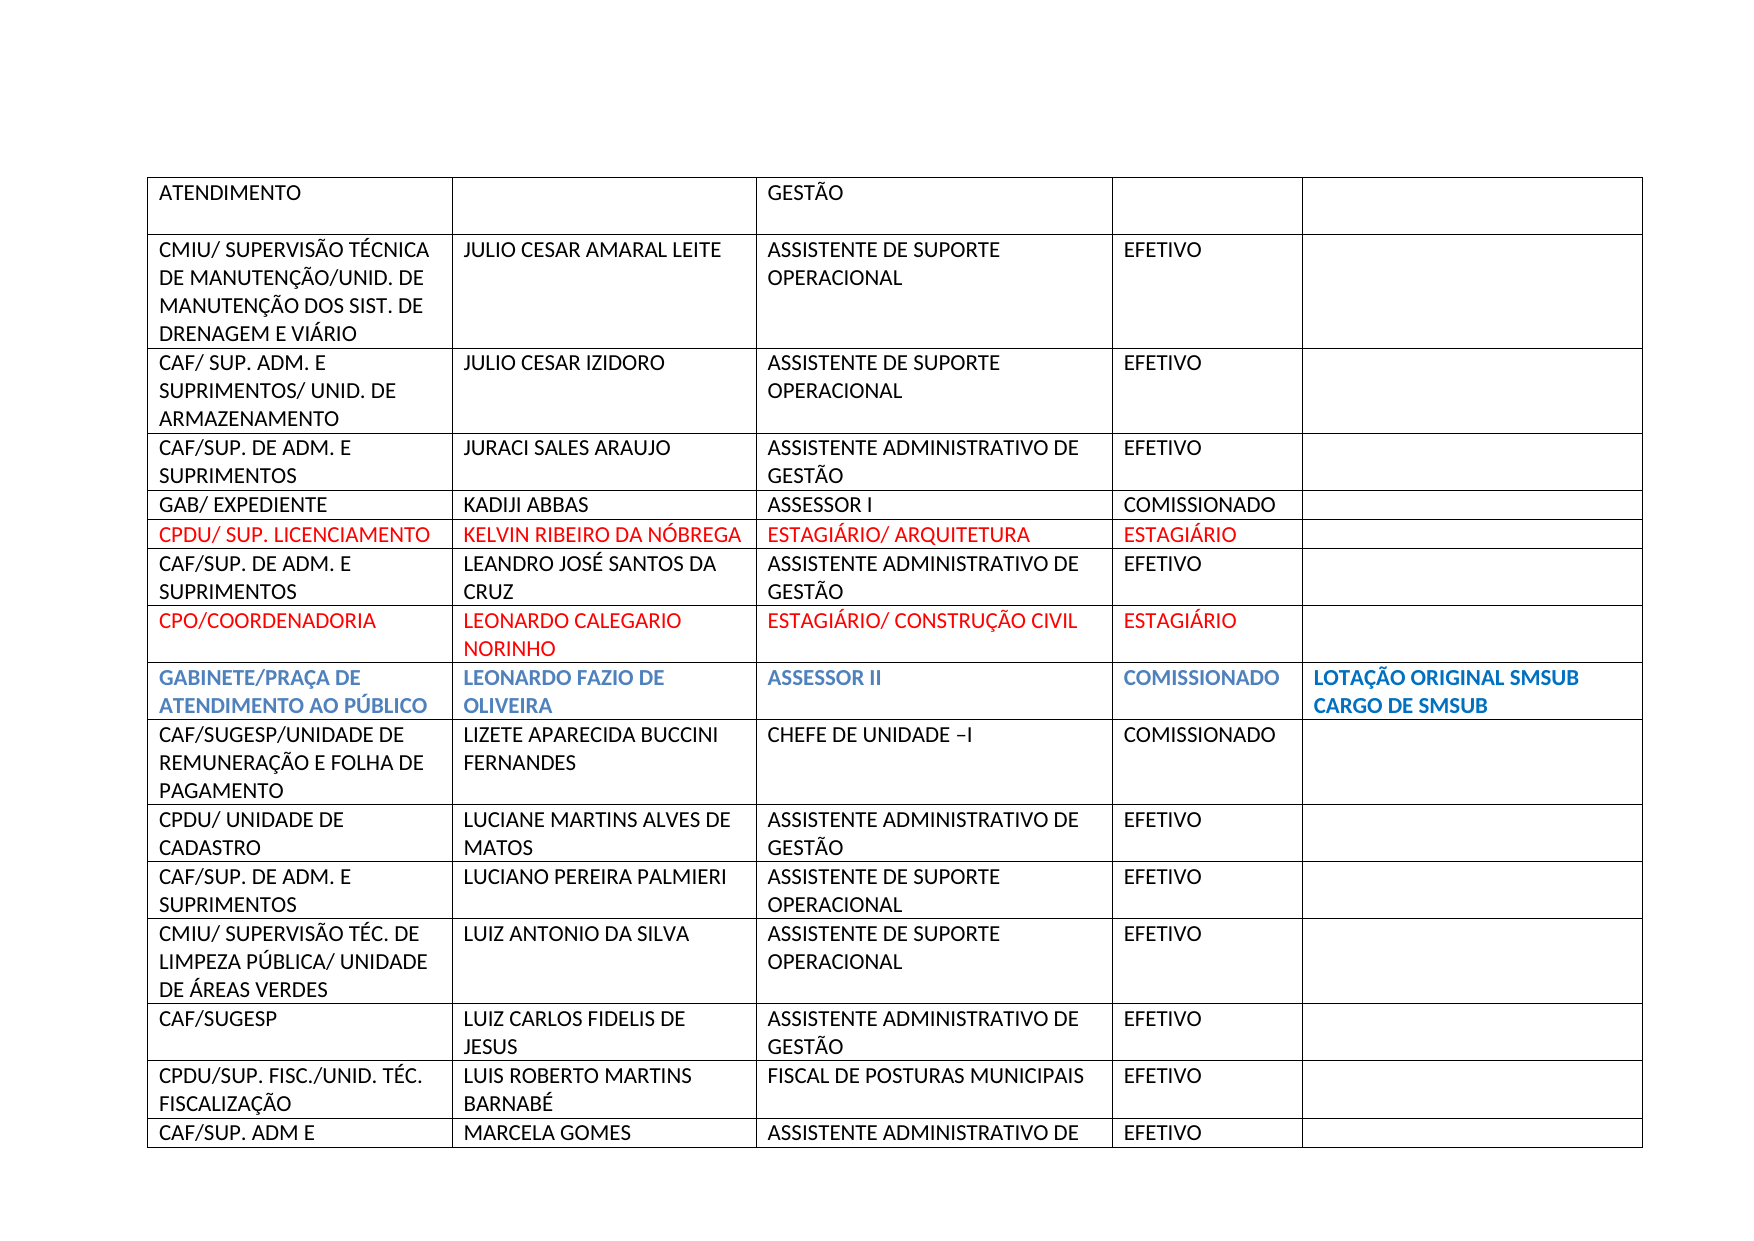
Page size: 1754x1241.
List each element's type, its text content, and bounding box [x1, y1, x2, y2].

table_cell CMIU/ SUPERVISÃO TÉCNICA DE MANUTENÇÃO/UNID. DE MANUTENÇÃO DOS SIST. DE DRENAGEM E VIÁRIO [148, 235, 452, 347]
table_cell [1303, 720, 1642, 804]
table_cell CAF/SUGESP [148, 1004, 452, 1060]
table_cell GABINETE/PRAÇA DE ATENDIMENTO AO PÚBLICO [148, 663, 452, 719]
table_cell COMISSIONADO [1113, 720, 1302, 804]
table_cell JURACI SALES ARAUJO [453, 434, 756, 489]
table_cell LIZETE APARECIDA BUCCINI FERNANDES [453, 720, 756, 804]
table_cell EFETIVO [1113, 1061, 1302, 1117]
table_cell CAF/SUP. DE ADM. E SUPRIMENTOS [148, 862, 452, 918]
table_cell [1303, 1119, 1642, 1147]
table_cell KELVIN RIBEIRO DA NÓBREGA [453, 520, 756, 548]
table_cell JULIO CESAR AMARAL LEITE [453, 235, 756, 347]
table_cell EFETIVO [1113, 235, 1302, 347]
table_cell CAF/SUP. ADM E [148, 1119, 452, 1147]
table_cell LUIS ROBERTO MARTINS BARNABÉ [453, 1061, 756, 1117]
table_cell [1303, 434, 1642, 489]
table_cell EFETIVO [1113, 1119, 1302, 1147]
table_cell CAF/ SUP. ADM. E SUPRIMENTOS/ UNID. DE ARMAZENAMENTO [148, 349, 452, 432]
table_cell CHEFE DE UNIDADE –I [757, 720, 1112, 804]
table_cell ASSISTENTE ADMINISTRATIVO DE GESTÃO [757, 434, 1112, 489]
table_cell [1303, 805, 1642, 861]
table_cell LEONARDO FAZIO DE OLIVEIRA [453, 663, 756, 719]
table_cell [1113, 178, 1302, 234]
table_cell [1303, 178, 1642, 234]
table_cell ASSISTENTE DE SUPORTE OPERACIONAL [757, 349, 1112, 432]
table_cell GESTÃO [757, 178, 1112, 234]
table_cell EFETIVO [1113, 1004, 1302, 1060]
table_cell LUIZ ANTONIO DA SILVA [453, 919, 756, 1003]
table_cell LEANDRO JOSÉ SANTOS DA CRUZ [453, 549, 756, 605]
table_cell LUCIANO PEREIRA PALMIERI [453, 862, 756, 918]
table_cell COMISSIONADO [1113, 663, 1302, 719]
table_cell ASSISTENTE DE SUPORTE OPERACIONAL [757, 235, 1112, 347]
table_cell LOTAÇÃO ORIGINAL SMSUB CARGO DE SMSUB [1303, 663, 1642, 719]
table_cell ATENDIMENTO [148, 178, 452, 234]
table_cell [1303, 349, 1642, 432]
table_cell [1303, 1004, 1642, 1060]
table_cell COMISSIONADO [1113, 491, 1302, 519]
table_cell CMIU/ SUPERVISÃO TÉC. DE LIMPEZA PÚBLICA/ UNIDADE DE ÁREAS VERDES [148, 919, 452, 1003]
table_cell ASSISTENTE DE SUPORTE OPERACIONAL [757, 919, 1112, 1003]
table_cell ASSISTENTE DE SUPORTE OPERACIONAL [757, 862, 1112, 918]
table_cell ESTAGIÁRIO [1113, 606, 1302, 662]
table_cell CPO/COORDENADORIA [148, 606, 452, 662]
table_cell [1303, 520, 1642, 548]
table_cell CAF/SUGESP/UNIDADE DE REMUNERAÇÃO E FOLHA DE PAGAMENTO [148, 720, 452, 804]
table_cell CPDU/ SUP. LICENCIAMENTO [148, 520, 452, 548]
table_cell CPDU/ UNIDADE DE CADASTRO [148, 805, 452, 861]
table_cell ESTAGIÁRIO [1113, 520, 1302, 548]
table_cell ASSESSOR II [757, 663, 1112, 719]
table_cell ESTAGIÁRIO/ ARQUITETURA [757, 520, 1112, 548]
table_cell EFETIVO [1113, 549, 1302, 605]
table_cell [1303, 491, 1642, 519]
table_cell LUCIANE MARTINS ALVES DE MATOS [453, 805, 756, 861]
table_cell [453, 178, 756, 234]
table_cell [1303, 862, 1642, 918]
table_cell EFETIVO [1113, 919, 1302, 1003]
table_cell [1303, 919, 1642, 1003]
table_cell GAB/ EXPEDIENTE [148, 491, 452, 519]
table_cell [1303, 235, 1642, 347]
table_cell FISCAL DE POSTURAS MUNICIPAIS [757, 1061, 1112, 1117]
table_cell [1303, 606, 1642, 662]
table_cell ASSISTENTE ADMINISTRATIVO DE GESTÃO [757, 1004, 1112, 1060]
table_cell ASSISTENTE ADMINISTRATIVO DE GESTÃO [757, 805, 1112, 861]
table_cell ESTAGIÁRIO/ CONSTRUÇÃO CIVIL [757, 606, 1112, 662]
table_cell CAF/SUP. DE ADM. E SUPRIMENTOS [148, 549, 452, 605]
table_cell EFETIVO [1113, 805, 1302, 861]
table_cell EFETIVO [1113, 434, 1302, 489]
table_cell MARCELA GOMES [453, 1119, 756, 1147]
table_cell CAF/SUP. DE ADM. E SUPRIMENTOS [148, 434, 452, 489]
table_cell EFETIVO [1113, 862, 1302, 918]
table_cell [1303, 549, 1642, 605]
table_cell ASSISTENTE ADMINISTRATIVO DE [757, 1119, 1112, 1147]
table_cell KADIJI ABBAS [453, 491, 756, 519]
table_cell CPDU/SUP. FISC./UNID. TÉC. FISCALIZAÇÃO [148, 1061, 452, 1117]
table_cell ASSISTENTE ADMINISTRATIVO DE GESTÃO [757, 549, 1112, 605]
table_cell LEONARDO CALEGARIO NORINHO [453, 606, 756, 662]
table_cell LUIZ CARLOS FIDELIS DE JESUS [453, 1004, 756, 1060]
table_cell JULIO CESAR IZIDORO [453, 349, 756, 432]
table_cell EFETIVO [1113, 349, 1302, 432]
table_cell ASSESSOR I [757, 491, 1112, 519]
table_cell [1303, 1061, 1642, 1117]
